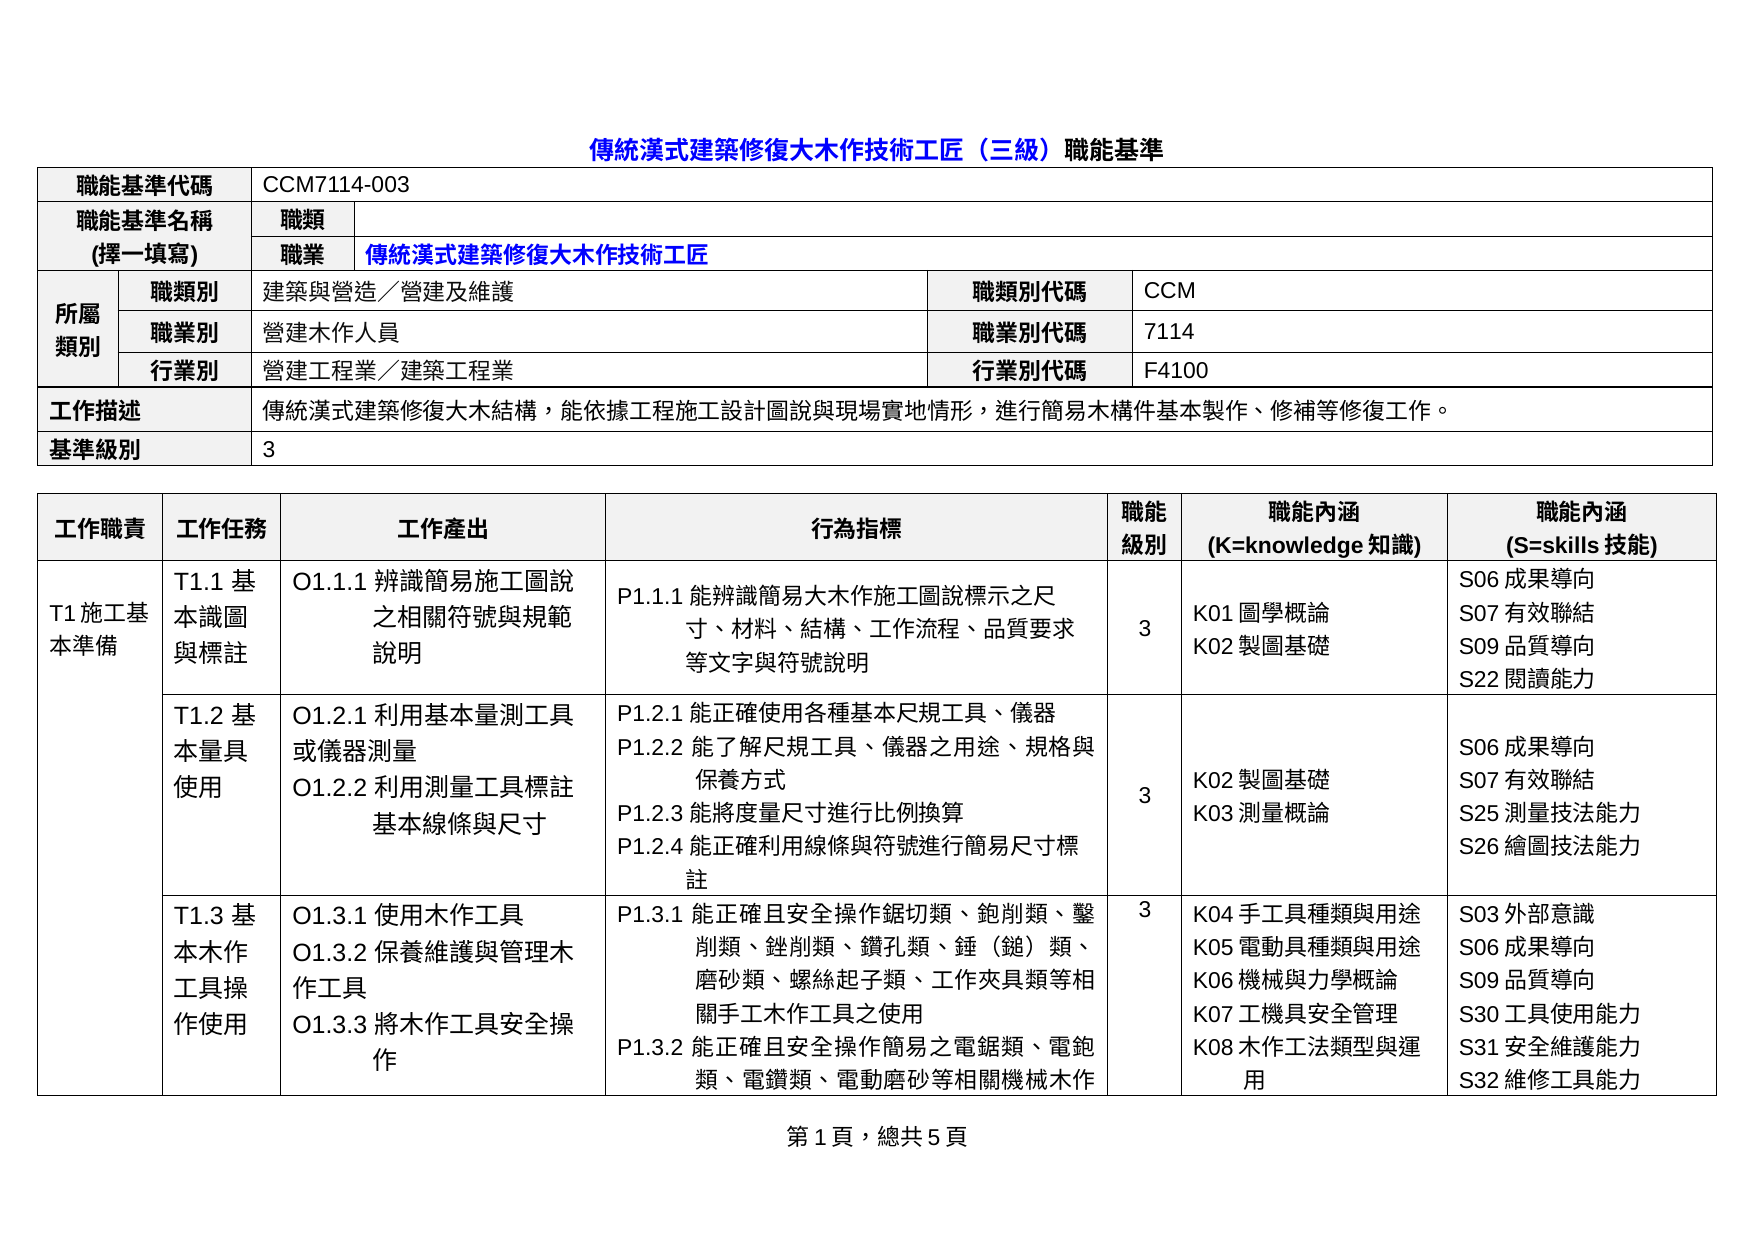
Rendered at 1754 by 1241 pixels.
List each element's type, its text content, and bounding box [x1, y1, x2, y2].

table_cell 傳統漢式建築修復大木結構，能依據工程施工設計圖說與現場實地情形，進行簡易木構件基本製作、修補等修復工作。 [252, 388, 1712, 431]
table_cell T1.2 基本量具使用 [163, 695, 280, 895]
table_cell P1.3.1 能正確且安全操作鋸切類、鉋削類、鑿削類、銼削類、鑽孔類、錘（鎚）類、磨砂類、螺絲起子類、工作夾具類等相關手工木作工具之使用 P1.3.2 能正確且安全操作簡易之電鋸類、電鉋類、電鑽類、電動磨砂等相關機械木作 [606, 896, 1107, 1095]
table_cell K02製圖基礎 K03測量概論 [1182, 695, 1447, 895]
table_cell S06成果導向 S07有效聯結 S25測量技法能力 S26繪圖技法能力 [1448, 695, 1716, 895]
table_cell 3 [1108, 896, 1181, 1095]
table_cell 所屬類別 [38, 271, 118, 386]
table_header 行為指標 [606, 494, 1107, 560]
table_cell P1.1.1 能辨識簡易大木作施工圖說標示之尺寸、材料、結構、工作流程、品質要求等文字與符號說明 [606, 561, 1107, 694]
table_cell 職業別代碼 [928, 311, 1132, 352]
table_cell O1.3.1 使用木作工具 O1.3.2 保養維護與管理木作工具 O1.3.3 將木作工具安全操作 [281, 896, 605, 1095]
table_header CCM7114-003 [252, 168, 1712, 201]
table_cell 工作描述 [38, 388, 251, 431]
table_header 職能內涵 (K=knowledge知識) [1182, 494, 1447, 560]
table_cell 建築與營造／營建及維護 [252, 271, 927, 310]
table_cell 7114 [1133, 311, 1712, 352]
table_cell 營建木作人員 [252, 311, 927, 352]
table_cell 職類 [252, 202, 354, 236]
table_cell K01圖學概論 K02製圖基礎 [1182, 561, 1447, 694]
table_header 工作任務 [163, 494, 280, 560]
table_cell T1.3 基本木作工具操作使用 [163, 896, 280, 1095]
table_cell P1.2.1 能正確使用各種基本尺規工具、儀器 P1.2.2 能了解尺規工具、儀器之用途、規格與保養方式 P1.2.3 能將度量尺寸進行比例換算 P1.2.4 能正確利用線條與符號進行簡易尺寸標註 [606, 695, 1107, 895]
table_cell O1.1.1 辨識簡易施工圖說之相關符號與規範說明 [281, 561, 605, 694]
table_header 工作產出 [281, 494, 605, 560]
table_cell [38, 694, 162, 895]
table_header 職能基準代碼 [38, 168, 251, 201]
table_cell [355, 202, 1712, 236]
table_cell CCM [1133, 271, 1712, 310]
table_cell 行業別代碼 [928, 353, 1132, 386]
table_cell 職類別代碼 [928, 271, 1132, 310]
table_cell F4100 [1133, 353, 1712, 386]
table_cell 職類別 [119, 271, 251, 310]
table_cell 營建工程業／建築工程業 [252, 353, 927, 386]
text 傳統漢式建築修復大木作技術工匠（三級）職能基準 [118, 131, 1636, 167]
table_header 職能內涵 (S=skills技能) [1448, 494, 1716, 560]
table_cell [38, 895, 162, 1095]
table_cell T1施工基本準備 [38, 561, 162, 694]
table_header 職能級別 [1108, 494, 1181, 560]
table_cell 3 [1108, 561, 1181, 694]
table_cell 基準級別 [38, 432, 251, 465]
table_cell O1.2.1 利用基本量測工具或儀器測量 O1.2.2 利用測量工具標註基本線條與尺寸 [281, 695, 605, 895]
table_cell 職業別 [119, 311, 251, 352]
table_cell T1.1 基本識圖與標註 [163, 561, 280, 694]
table_cell 傳統漢式建築修復大木作技術工匠 [355, 237, 1712, 270]
table_cell 3 [252, 432, 1712, 465]
table_cell 職業 [252, 237, 354, 270]
table_cell 3 [1108, 695, 1181, 895]
table_cell S06成果導向 S07有效聯結 S09品質導向 S22閱讀能力 [1448, 561, 1716, 694]
table_cell 職能基準名稱 (擇一填寫) [38, 202, 251, 270]
table_cell 行業別 [119, 353, 251, 386]
table_cell S03外部意識 S06成果導向 S09品質導向 S30工具使用能力 S31安全維護能力 S32維修工具能力 [1448, 896, 1716, 1095]
table_cell K04手工具種類與用途 K05電動具種類與用途 K06機械與力學概論 K07工機具安全管理 K08木作工法類型與運用 [1182, 896, 1447, 1095]
table_header 工作職責 [38, 494, 162, 560]
